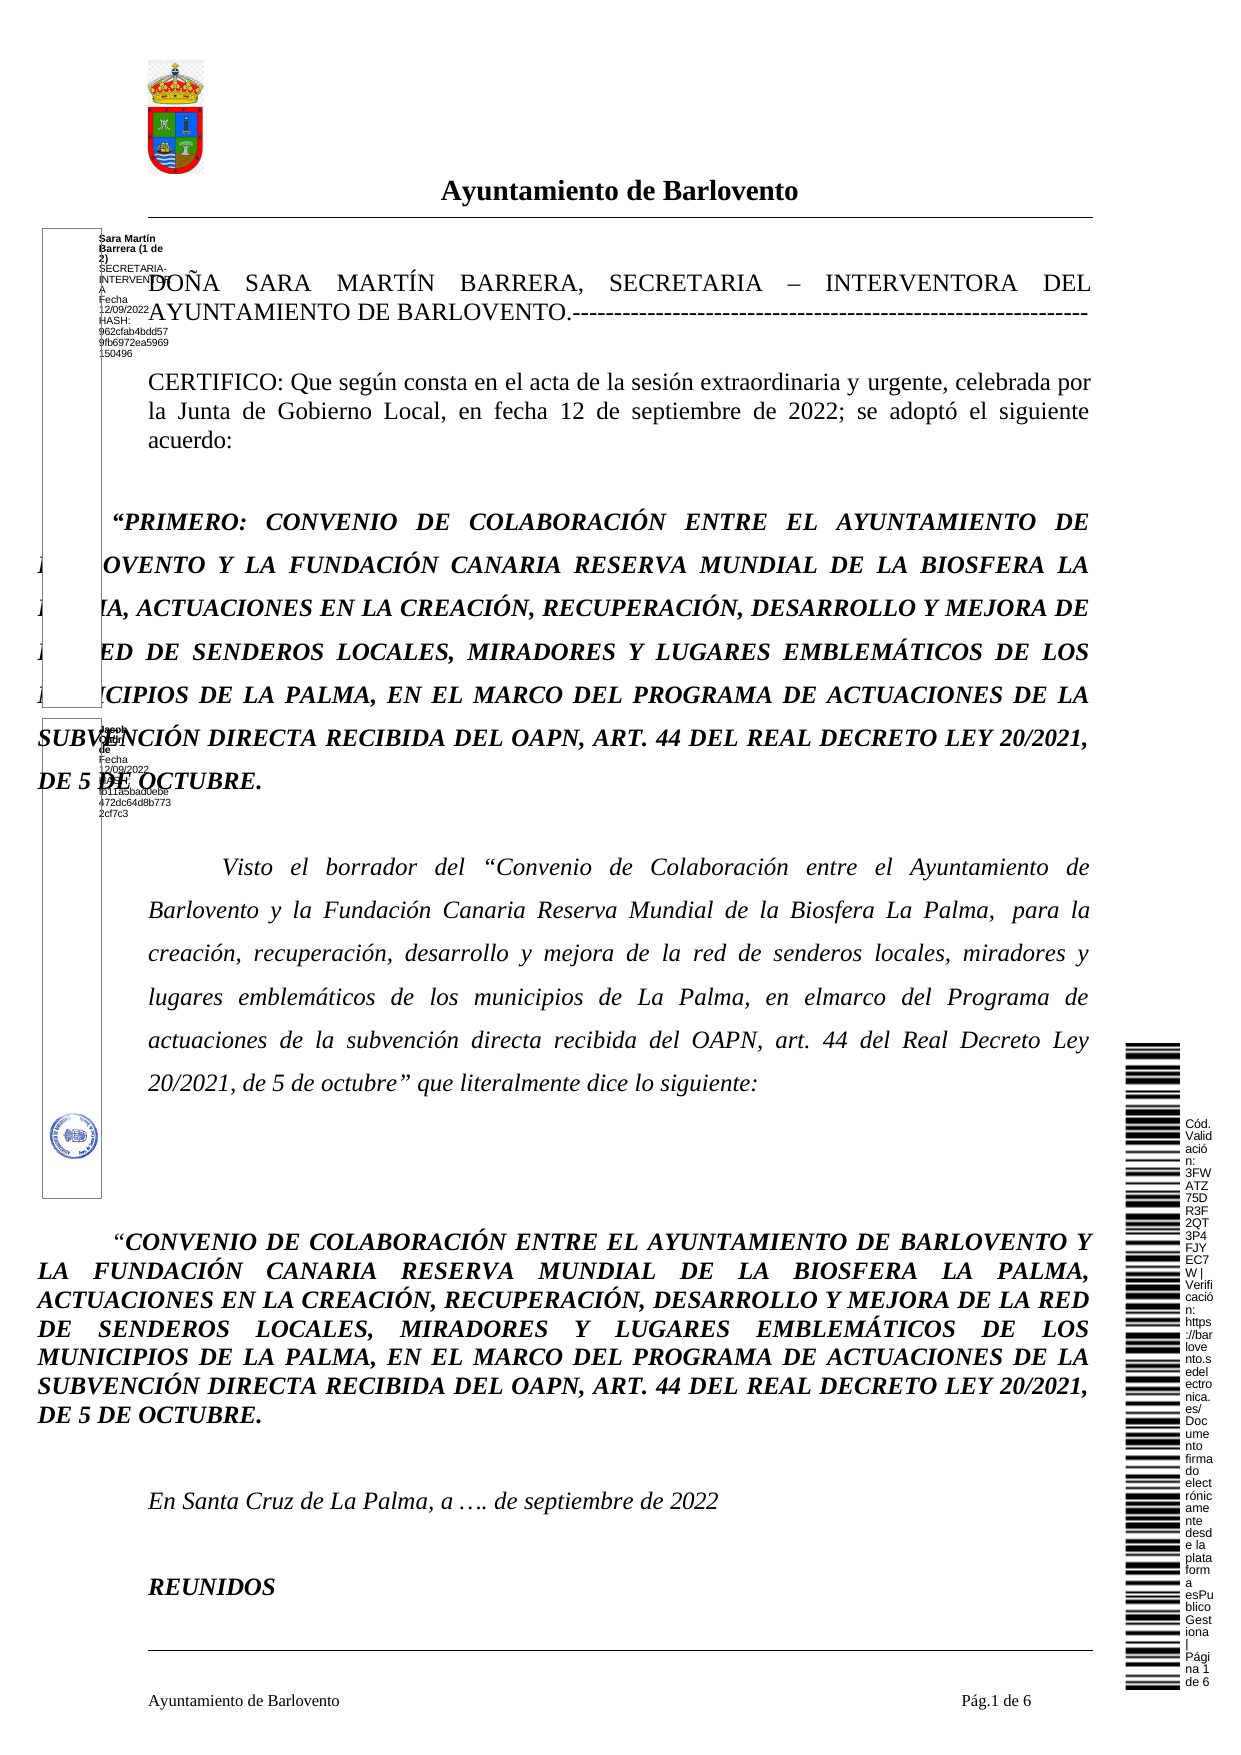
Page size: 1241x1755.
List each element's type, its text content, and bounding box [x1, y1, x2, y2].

subtitle “CONVENIO DE COLABORACIÓN ENTRE EL AYUNTAMIENTO DE BARLOVENTO Y LA FUNDACIÓN CANARIA RESERVA MUNDIAL DE LA BIOSFERA LA PALMA, ACTUACIONES EN LA CREACIÓN, RECUPERACIÓN, DESARROLLO Y MEJORA DE LA RED DE SENDEROS LOCALES, MIRADORES Y LUGARES EMBLEMÁTICOS DE LOS MUNICIPIOS DE LA PALMA, EN EL MARCO DEL PROGRAMA DE ACTUACIONES DE LA SUBVENCIÓN DIRECTA RECIBIDA DEL OAPN, ART. 44 DEL REAL DECRETO LEY 20/2021, DE 5 DE OCTUBRE. [37, 1227, 1093, 1429]
text Cód. Validación: 3FWATZ75DR3F2QT3P4FJYEC7W | Verificación: https://barlovento.sedelectronica.es/ Documento firmado electrónicamente desde la plataforma esPublico Gestiona | Página 1 de 6 [1185, 1119, 1214, 1689]
text Visto el borrador del “Convenio de Colaboración entre el Ayuntamiento de Barlovento y la Fundación Canaria Reserva Mundial de la Biosfera La Palma, para la creación, recuperación, desarrollo y mejora de la red de senderos locales, miradores y lugares emblemáticos de los municipios de La Palma, en elmarco del Programa de actuaciones de la subvención directa recibida del OAPN, art. 44 del Real Decreto Ley 20/2021, de 5 de octubre” que literalmente dice lo siguiente: [148, 852, 1093, 1097]
subtitle “PRIMERO: CONVENIO DE COLABORACIÓN ENTRE EL AYUNTAMIENTO DE BARLOVENTO Y LA FUNDACIÓN CANARIA RESERVA MUNDIAL DE LA BIOSFERA LA PALMA, ACTUACIONES EN LA CREACIÓN, RECUPERACIÓN, DESARROLLO Y MEJORA DE LA RED DE SENDEROS LOCALES, MIRADORES Y LUGARES EMBLEMÁTICOS DE LOS MUNICIPIOS DE LA PALMA, EN EL MARCO DEL PROGRAMA DE ACTUACIONES DE LA SUBVENCIÓN DIRECTA RECIBIDA DEL OAPN, ART. 44 DEL REAL DECRETO LEY 20/2021, DE 5 DE OCTUBRE. [37, 507, 1093, 795]
subtitle “PRIMERO: CONVENIO DE COLABORACIÓN ENTRE EL AYUNTAMIENTO DE BARLOVENTO Y LA FUNDACIÓN CANARIA RESERVA MUNDIAL DE LA BIOSFERA LA PALMA, ACTUACIONES EN LA CREACIÓN, RECUPERACIÓN, DESARROLLO Y MEJORA DE LA RED DE SENDEROS LOCALES, MIRADORES Y LUGARES EMBLEMÁTICOS DE LOS MUNICIPIOS DE LA PALMA, EN EL MARCO DEL PROGRAMA DE ACTUACIONES DE LA SUBVENCIÓN DIRECTA RECIBIDA DEL OAPN, ART. 44 DEL REAL DECRETO LEY 20/2021, DE 5 DE OCTUBRE. [43, 719, 101, 1198]
text DOÑA SARA MARTÍN BARRERA, SECRETARIA – INTERVENTORA DEL AYUNTAMIENTO DE BARLOVENTO.-------------------------------------------------------------- [148, 268, 1092, 326]
text Ayuntamiento de Barlovento Pág.1 de 6 [148, 1691, 1191, 1710]
subtitle REUNIDOS [148, 1572, 1125, 1601]
text CERTIFICO: Que según consta en el acta de la sesión extraordinaria y urgente, celebrada por la Junta de Gobierno Local, en fecha 12 de septiembre de 2022; se adoptó el siguiente acuerdo: [148, 367, 1091, 453]
text DOÑA SARA MARTÍN BARRERA, SECRETARIA – INTERVENTORA DEL AYUNTAMIENTO DE BARLOVENTO.-------------------------------------------------------------- [43, 229, 101, 707]
text En Santa Cruz de La Palma, a …. de septiembre de 2022 [148, 1486, 1125, 1515]
